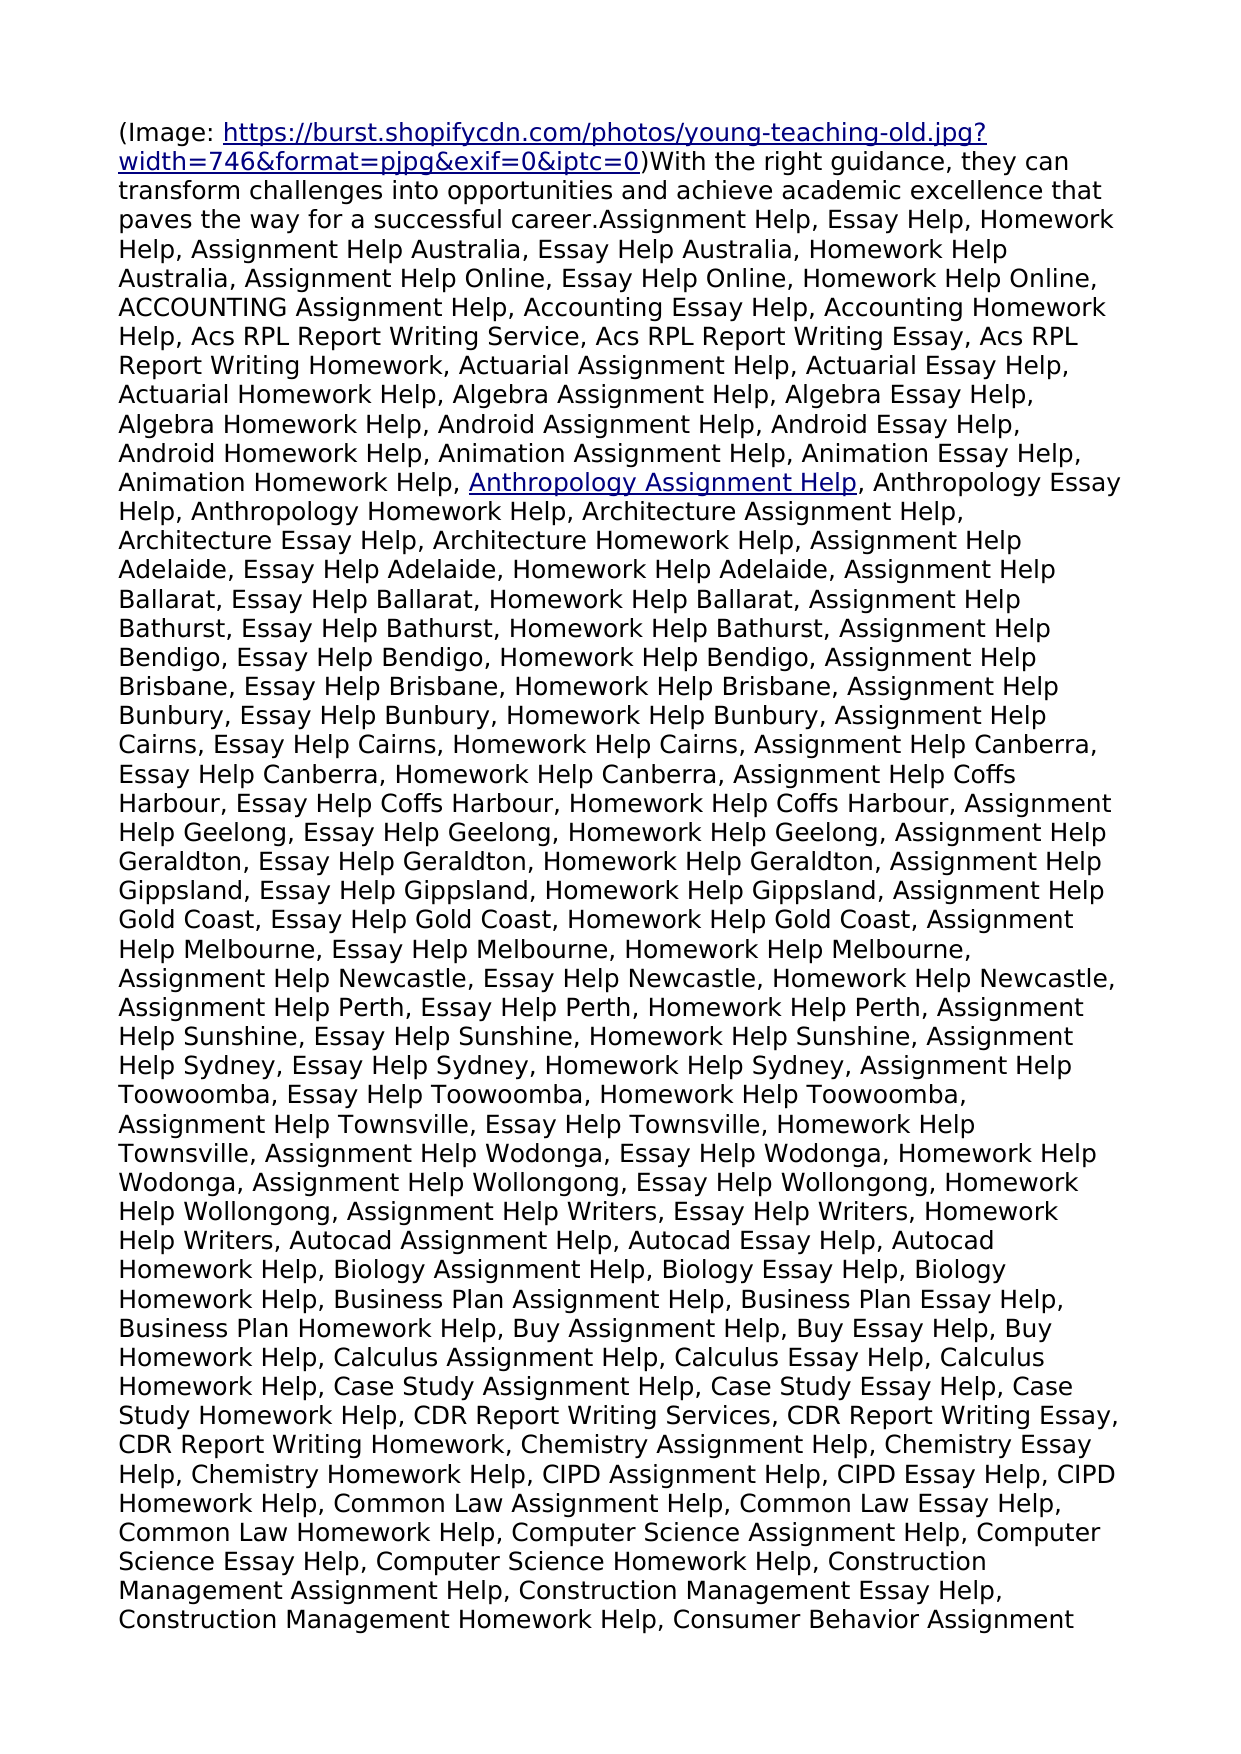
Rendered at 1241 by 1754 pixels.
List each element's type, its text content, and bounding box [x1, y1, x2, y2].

text (Image: https://burst.shopifycdn.com/photos/young-teaching-old.jpg?width=746&format=pjpg&exif=0&iptc=0)With the right guidance, they can transform challenges into opportunities and achieve academic excellence that paves the way for a successful career.Assignment Help, Essay Help, Homework Help, Assignment Help Australia, Essay Help Australia, Homework Help Australia, Assignment Help Online, Essay Help Online, Homework Help Online, ACCOUNTING Assignment Help, Accounting Essay Help, Accounting Homework Help, Acs RPL Report Writing Service, Acs RPL Report Writing Essay, Acs RPL Report Writing Homework, Actuarial Assignment Help, Actuarial Essay Help, Actuarial Homework Help, Algebra Assignment Help, Algebra Essay Help, Algebra Homework Help, Android Assignment Help, Android Essay Help, Android Homework Help, Animation Assignment Help, Animation Essay Help, Animation Homework Help, Anthropology Assignment Help, Anthropology Essay Help, Anthropology Homework Help, Architecture Assignment Help, Architecture Essay Help, Architecture Homework Help, Assignment Help Adelaide, Essay Help Adelaide, Homework Help Adelaide, Assignment Help Ballarat, Essay Help Ballarat, Homework Help Ballarat, Assignment Help Bathurst, Essay Help Bathurst, Homework Help Bathurst, Assignment Help Bendigo, Essay Help Bendigo, Homework Help Bendigo, Assignment Help Brisbane, Essay Help Brisbane, Homework Help Brisbane, Assignment Help Bunbury, Essay Help Bunbury, Homework Help Bunbury, Assignment Help Cairns, Essay Help Cairns, Homework Help Cairns, Assignment Help Canberra, Essay Help Canberra, Homework Help Canberra, Assignment Help Coffs Harbour, Essay Help Coffs Harbour, Homework Help Coffs Harbour, Assignment Help Geelong, Essay Help Geelong, Homework Help Geelong, Assignment Help Geraldton, Essay Help Geraldton, Homework Help Geraldton, Assignment Help Gippsland, Essay Help Gippsland, Homework Help Gippsland, Assignment Help Gold Coast, Essay Help Gold Coast, Homework Help Gold Coast, Assignment Help Melbourne, Essay Help Melbourne, Homework Help Melbourne, Assignment Help Newcastle, Essay Help Newcastle, Homework Help Newcastle, Assignment Help Perth, Essay Help Perth, Homework Help Perth, Assignment Help Sunshine, Essay Help Sunshine, Homework Help Sunshine, Assignment Help Sydney, Essay Help Sydney, Homework Help Sydney, Assignment Help Toowoomba, Essay Help Toowoomba, Homework Help Toowoomba, Assignment Help Townsville, Essay Help Townsville, Homework Help Townsville, Assignment Help Wodonga, Essay Help Wodonga, Homework Help Wodonga, Assignment Help Wollongong, Essay Help Wollongong, Homework Help Wollongong, Assignment Help Writers, Essay Help Writers, Homework Help Writers, Autocad Assignment Help, Autocad Essay Help, Autocad Homework Help, Biology Assignment Help, Biology Essay Help, Biology Homework Help, Business Plan Assignment Help, Business Plan Essay Help, Business Plan Homework Help, Buy Assignment Help, Buy Essay Help, Buy Homework Help, Calculus Assignment Help, Calculus Essay Help, Calculus Homework Help, Case Study Assignment Help, Case Study Essay Help, Case Study Homework Help, CDR Report Writing Services, CDR Report Writing Essay, CDR Report Writing Homework, Chemistry Assignment Help, Chemistry Essay Help, Chemistry Homework Help, CIPD Assignment Help, CIPD Essay Help, CIPD Homework Help, Common Law Assignment Help, Common Law Essay Help, Common Law Homework Help, Computer Science Assignment Help, Computer Science Essay Help, Computer Science Homework Help, Construction Management Assignment Help, Construction Management Essay Help, Construction Management Homework Help, Consumer Behavior Assignment [118, 118, 1122, 1635]
